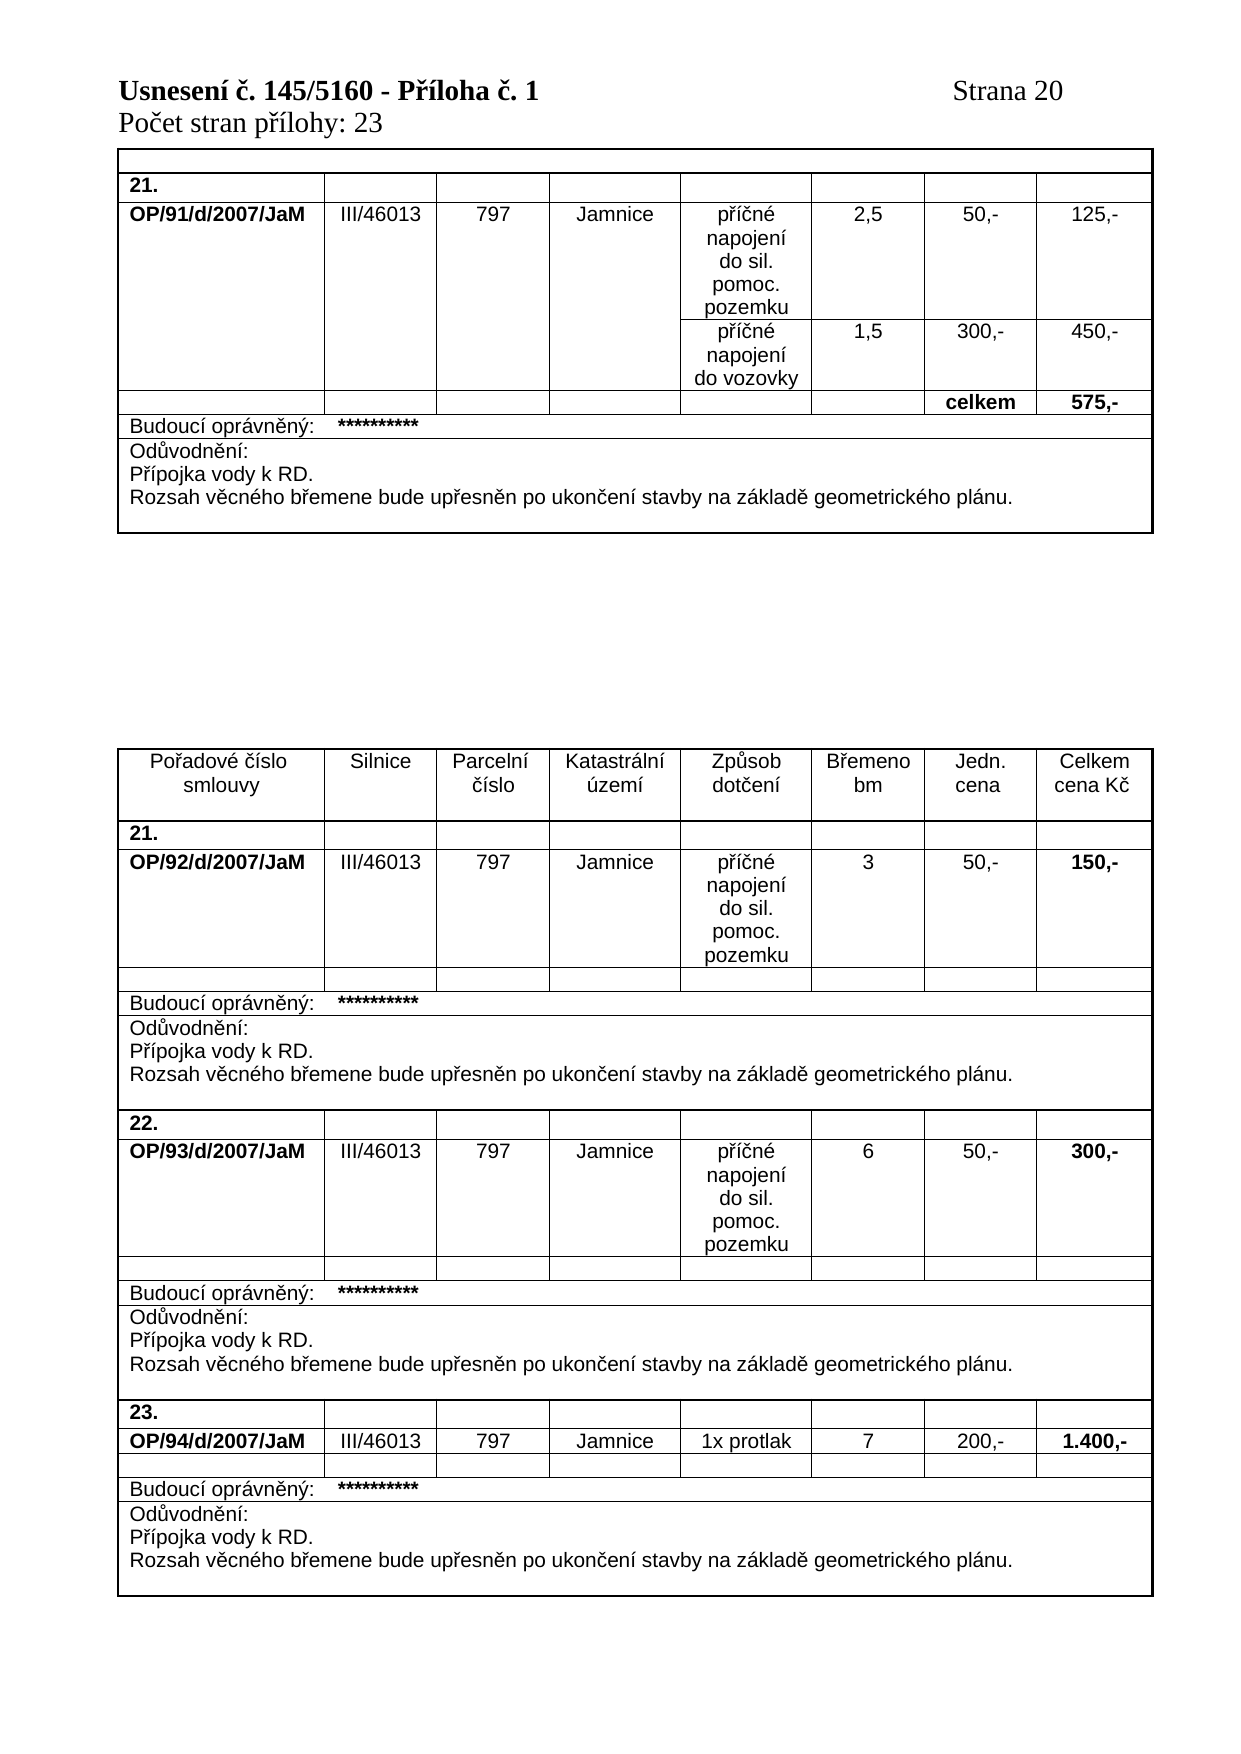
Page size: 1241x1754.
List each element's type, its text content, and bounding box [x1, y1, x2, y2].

table_cell Odůvodnění: Přípojka vody k RD. Rozsah věcného břemene bude upřesněn po ukončení stavby na základě geometrického plánu. [119, 1502, 1151, 1595]
table_cell [437, 1401, 549, 1428]
table_cell [681, 1454, 811, 1477]
table_cell Odůvodnění: Přípojka vody k RD. Rozsah věcného břemene bude upřesněn po ukončení stavby na základě geometrického plánu. [119, 439, 1151, 532]
table_cell celkem [925, 391, 1036, 414]
table_cell 300,- [925, 320, 1036, 390]
table_cell [681, 1257, 811, 1280]
table_cell příčné napojení do vozovky [681, 320, 811, 390]
table_cell [325, 1454, 436, 1477]
table_cell [812, 1401, 924, 1428]
table_cell 23. [119, 1401, 324, 1428]
table_cell [550, 391, 680, 414]
table_cell [325, 1257, 436, 1280]
table_cell 575,- [1037, 391, 1151, 414]
table_cell 200,- [925, 1429, 1036, 1453]
table_cell 1x protlak [681, 1429, 811, 1453]
table_cell [681, 391, 811, 414]
table_cell [119, 391, 324, 414]
table_header Celkem cena Kč [1037, 750, 1151, 819]
table_cell 7 [812, 1429, 924, 1453]
table_header Způsob dotčení [681, 750, 811, 819]
table_cell [550, 1401, 680, 1428]
table_header Pořadové číslo smlouvy [119, 750, 324, 819]
table_header Jedn. cena [925, 750, 1036, 819]
table_cell OP/91/d/2007/JaM [119, 203, 324, 390]
table_cell 1.400,- [1037, 1429, 1151, 1453]
table_cell III/46013 [325, 850, 436, 967]
table_cell 150,- [1037, 850, 1151, 967]
table_cell [812, 1257, 924, 1280]
table_cell [119, 150, 1151, 172]
table_cell [325, 1401, 436, 1428]
table_cell [119, 1454, 324, 1477]
table_cell [1037, 968, 1151, 991]
table_cell [437, 1111, 549, 1139]
table_cell [925, 1111, 1036, 1139]
table_cell 21. [119, 822, 324, 849]
table_header příčné napojení do sil. pomoc. pozemku [681, 203, 811, 319]
table_cell 50,- [925, 1140, 1036, 1256]
table_cell [325, 822, 436, 849]
table_cell [550, 1257, 680, 1280]
table_cell [925, 968, 1036, 991]
table_cell [437, 1454, 549, 1477]
table_header Silnice [325, 750, 436, 819]
table_cell [925, 174, 1036, 202]
table_cell [119, 968, 324, 991]
table_cell 797 [437, 1140, 549, 1256]
table_cell [550, 1111, 680, 1139]
table_cell 1,5 [812, 320, 924, 390]
table_cell [437, 822, 549, 849]
table_cell OP/94/d/2007/JaM [119, 1429, 324, 1453]
table_cell [119, 1257, 324, 1280]
table_header Katastrální území [550, 750, 680, 819]
table_cell příčné napojení do sil. pomoc. pozemku [681, 1140, 811, 1256]
table_cell [325, 174, 436, 202]
table_cell 3 [812, 850, 924, 967]
table_cell 21. [119, 174, 324, 202]
table_cell [325, 1111, 436, 1139]
table_cell [550, 968, 680, 991]
table_cell [812, 1111, 924, 1139]
table_cell [681, 1401, 811, 1428]
table_cell [1037, 1111, 1151, 1139]
table_cell [1037, 1401, 1151, 1428]
table_cell 50,- [925, 850, 1036, 967]
table_cell 797 [437, 850, 549, 967]
table_cell [812, 968, 924, 991]
table_cell Budoucí oprávněný: ********** [119, 1281, 1151, 1304]
table_cell 22. [119, 1111, 324, 1139]
table_cell Jamnice [550, 1140, 680, 1256]
table_cell [1037, 174, 1151, 202]
table_cell 450,- [1037, 320, 1151, 390]
table_header Břemeno bm [812, 750, 924, 819]
table_cell [1037, 1257, 1151, 1280]
table_header 50,- [925, 203, 1036, 319]
table_cell [681, 174, 811, 202]
table_cell III/46013 [325, 203, 436, 390]
table_cell [681, 1111, 811, 1139]
table_cell [925, 1401, 1036, 1428]
table_cell [325, 391, 436, 414]
table_cell Jamnice [550, 850, 680, 967]
table_header 2,5 [812, 203, 924, 319]
table_cell [437, 968, 549, 991]
table_header Parcelní číslo [437, 750, 549, 819]
table_cell Budoucí oprávněný: ********** [119, 1478, 1151, 1501]
table_cell Budoucí oprávněný: ********** [119, 992, 1151, 1015]
table_header 125,- [1037, 203, 1151, 319]
table_cell 797 [437, 203, 549, 390]
table_cell [812, 1454, 924, 1477]
table_cell 6 [812, 1140, 924, 1256]
table_cell III/46013 [325, 1140, 436, 1256]
table_cell [1037, 1454, 1151, 1477]
table_cell [1037, 822, 1151, 849]
table_cell [550, 822, 680, 849]
table_cell [681, 822, 811, 849]
table_cell příčné napojení do sil. pomoc. pozemku [681, 850, 811, 967]
table_cell [325, 968, 436, 991]
table_cell OP/93/d/2007/JaM [119, 1140, 324, 1256]
table_cell 797 [437, 1429, 549, 1453]
table_cell [812, 822, 924, 849]
table_cell OP/92/d/2007/JaM [119, 850, 324, 967]
table_cell [437, 1257, 549, 1280]
table_cell [812, 174, 924, 202]
table_cell Odůvodnění: Přípojka vody k RD. Rozsah věcného břemene bude upřesněn po ukončení stavby na základě geometrického plánu. [119, 1016, 1151, 1109]
table_cell [812, 391, 924, 414]
table_cell [437, 391, 549, 414]
table_cell 300,- [1037, 1140, 1151, 1256]
table_cell Jamnice [550, 1429, 680, 1453]
table_cell [550, 1454, 680, 1477]
table_cell III/46013 [325, 1429, 436, 1453]
table_cell [437, 174, 549, 202]
table_cell [925, 1454, 1036, 1477]
table_cell [681, 968, 811, 991]
table_cell Jamnice [550, 203, 680, 390]
table_cell [925, 822, 1036, 849]
table_cell Odůvodnění: Přípojka vody k RD. Rozsah věcného břemene bude upřesněn po ukončení stavby na základě geometrického plánu. [119, 1306, 1151, 1398]
table_cell Budoucí oprávněný: ********** [119, 415, 1151, 438]
table_cell [550, 174, 680, 202]
table_cell [925, 1257, 1036, 1280]
